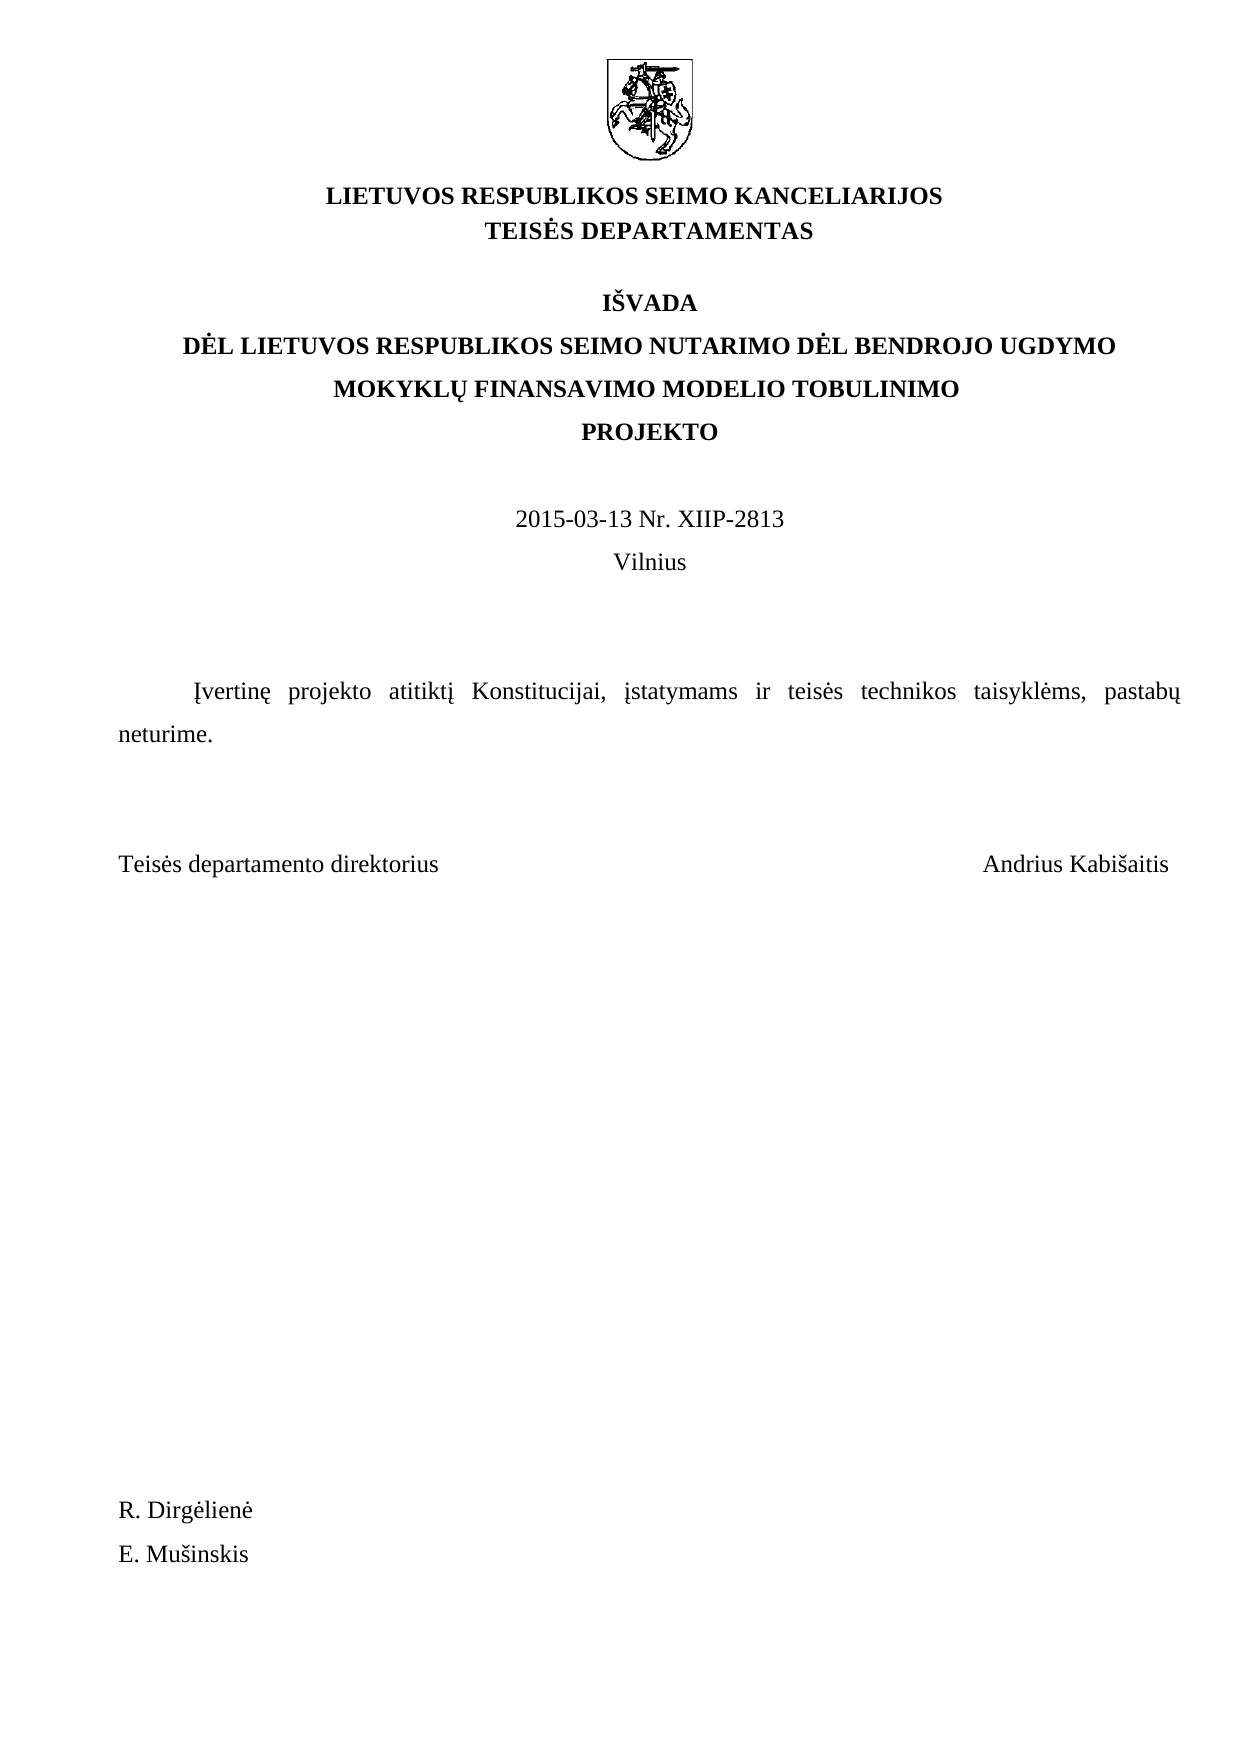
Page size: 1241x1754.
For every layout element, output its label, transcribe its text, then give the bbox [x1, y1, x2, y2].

text R. Dirgėlienė [118, 1496, 1177, 1524]
text PROJEKTO [118, 417, 1181, 446]
text DĖL LIETUVOS RESPUBLIKOS SEIMO NUTARIMO DĖL BENDROJO UGDYMO MOKYKLŲ FINANSAVIMO MODELIO TOBULINIMO [118, 331, 1181, 403]
text 2015-03-13 Nr. XIIP-2813 [118, 504, 1181, 532]
text Teisės departamento direktorius Andrius Kabišaitis [118, 849, 1177, 877]
text Vilnius [118, 547, 1181, 576]
text E. Mušinskis [118, 1539, 1177, 1567]
text Įvertinę projekto atitiktį Konstitucijai, įstatymams ir teisės technikos taisyklėms, pastabų neturime. [118, 676, 1181, 748]
text IŠVADA [118, 288, 1181, 317]
text LIETUVOS RESPUBLIKOS SEIMO KANCELIARIJOS [118, 181, 1150, 210]
text TEISĖS DEPARTAMENTAS [118, 216, 1180, 245]
